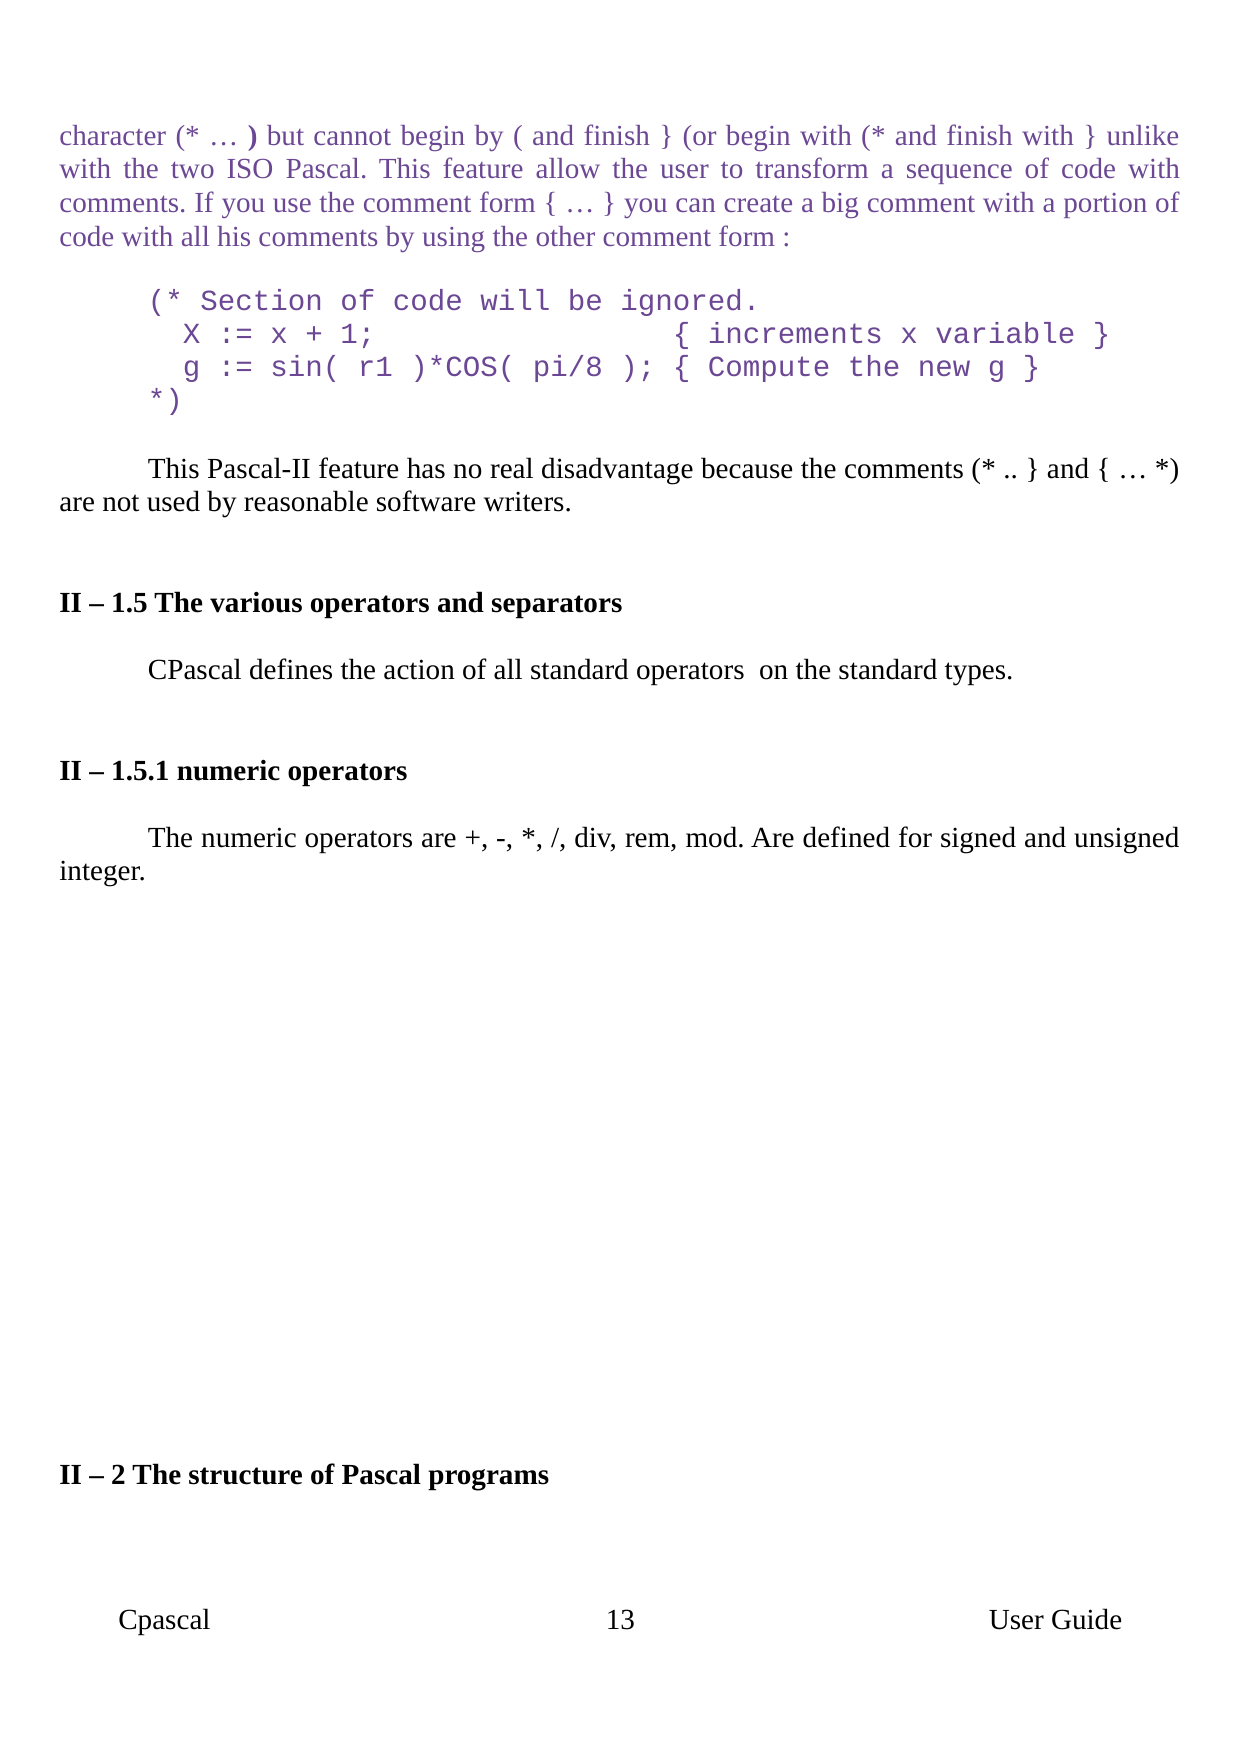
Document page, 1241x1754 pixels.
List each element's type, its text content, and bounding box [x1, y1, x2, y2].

text X := x + 1; { increments x variable } [59, 319, 1181, 352]
text character (* … ) but cannot begin by ( and finish } (or begin with (* and finish with } unlike with the two ISO Pascal. This feature allow the user to transform a sequence of code with comments. If you use the comment form { … } you can create a big comment with a portion of code with all his comments by using the other comment form : [59, 118, 1181, 252]
text This Pascal-II feature has no real disadvantage because the comments (* .. } and { … *) are not used by reasonable software writers. [59, 451, 1181, 518]
text II – 1.5 The various operators and separators [59, 585, 1181, 619]
text (* Section of code will be ignored. [59, 286, 1181, 319]
text g := sin( r1 )*COS( pi/8 ); { Compute the new g } [59, 352, 1181, 385]
text CPascal defines the action of all standard operators on the standard types. [59, 652, 1181, 686]
text II – 2 The structure of Pascal programs [59, 1457, 1181, 1491]
text II – 1.5.1 numeric operators [59, 753, 1181, 786]
text The numeric operators are +, -, *, /, div, rem, mod. Are defined for signed and unsigned integer. [59, 820, 1181, 887]
text *) [59, 385, 1181, 418]
